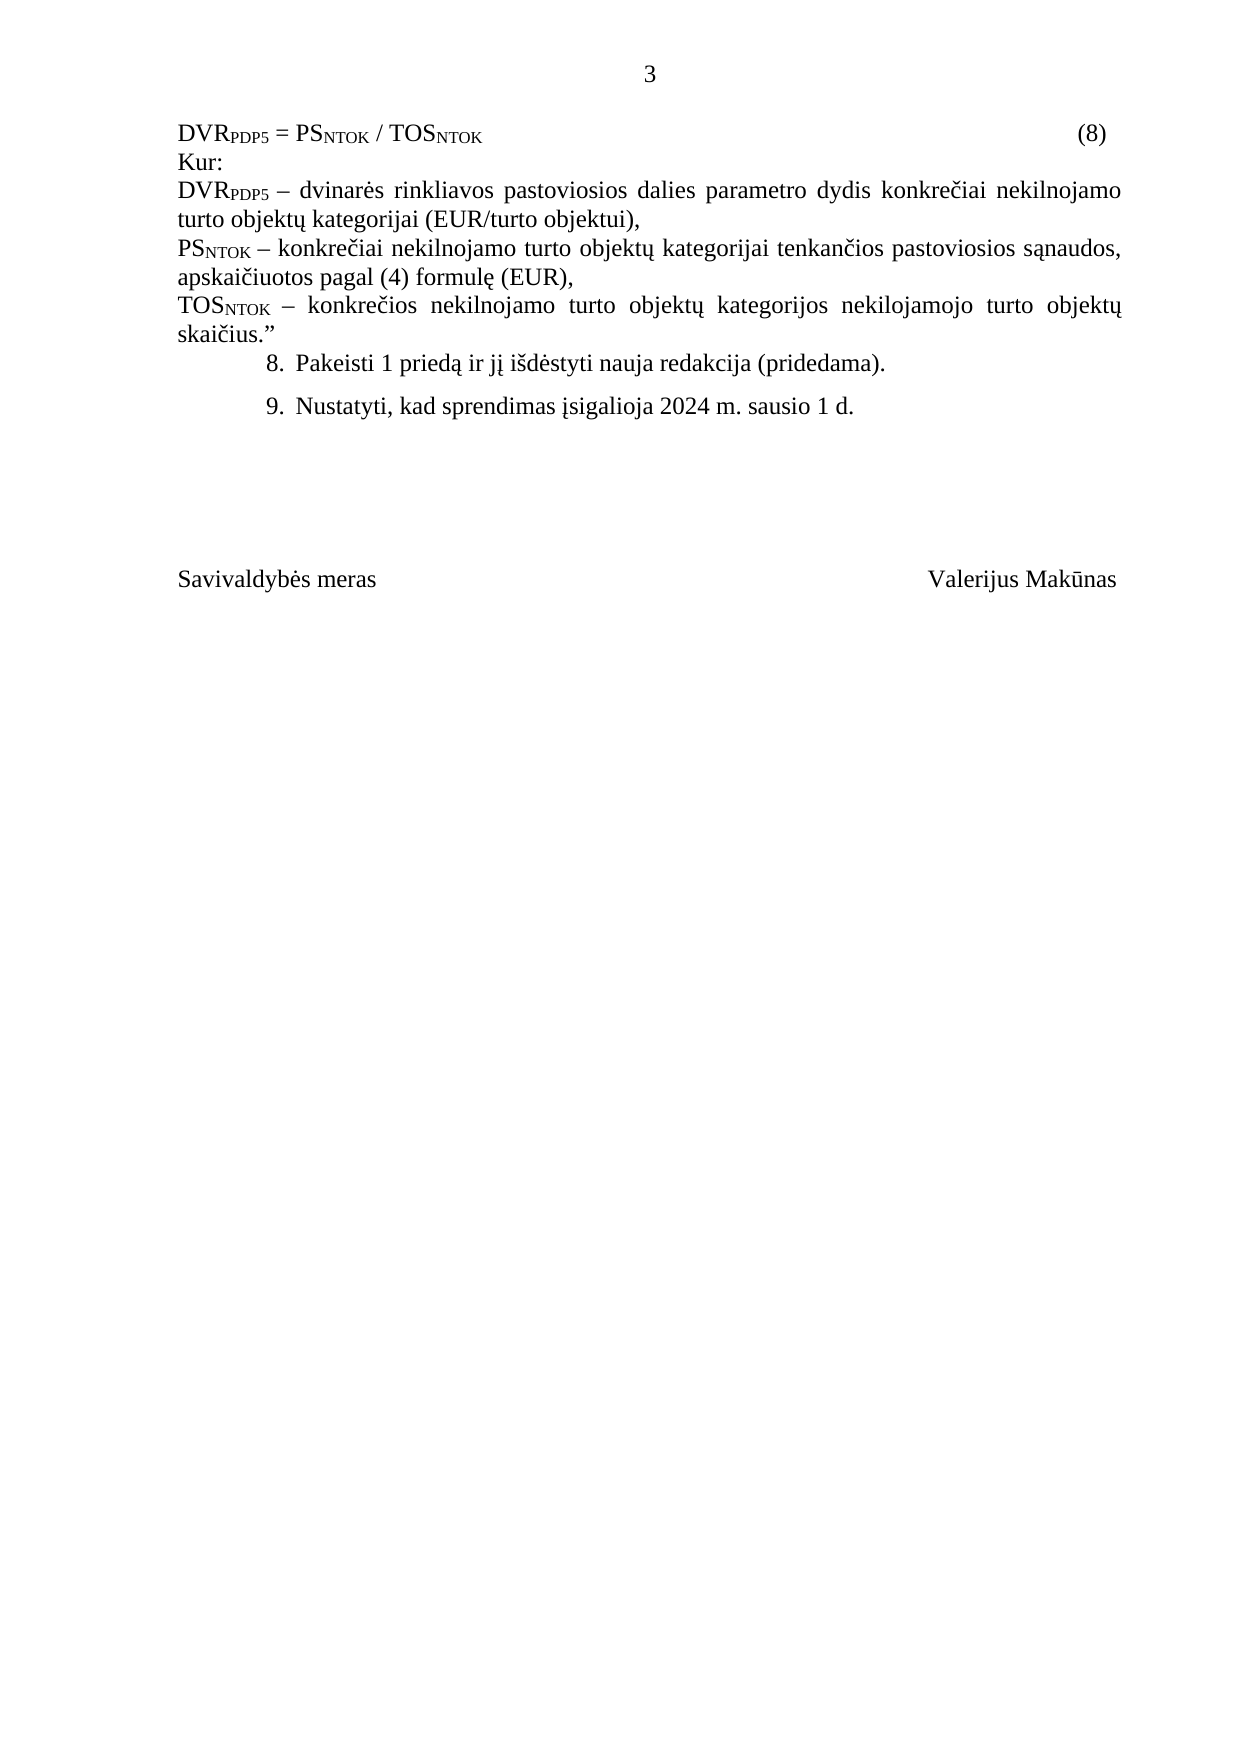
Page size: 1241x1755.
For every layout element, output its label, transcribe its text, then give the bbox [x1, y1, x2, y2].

text Savivaldybės meras Valerijus Makūnas [177, 564, 1122, 592]
text PSNTOK – konkrečiai nekilnojamo turto objektų kategorijai tenkančios pastoviosios sąnaudos, apskaičiuotos pagal (4) formulę (EUR), [177, 233, 1122, 291]
text DVRPDP5 – dvinarės rinkliavos pastoviosios dalies parametro dydis konkrečiai nekilnojamo turto objektų kategorijai (EUR/turto objektui), [177, 176, 1122, 233]
text TOSNTOK – konkrečios nekilnojamo turto objektų kategorijos nekilojamojo turto objektų skaičius.” [177, 291, 1122, 348]
text Kur: [177, 147, 1122, 176]
text DVRPDP5 = PSNTOK / TOSNTOK (8) [177, 118, 1122, 147]
text 9. Nustatyti, kad sprendimas įsigalioja 2024 m. sausio 1 d. [266, 391, 1122, 420]
text 8. Pakeisti 1 priedą ir jį išdėstyti nauja redakcija (pridedama). [266, 348, 1122, 377]
